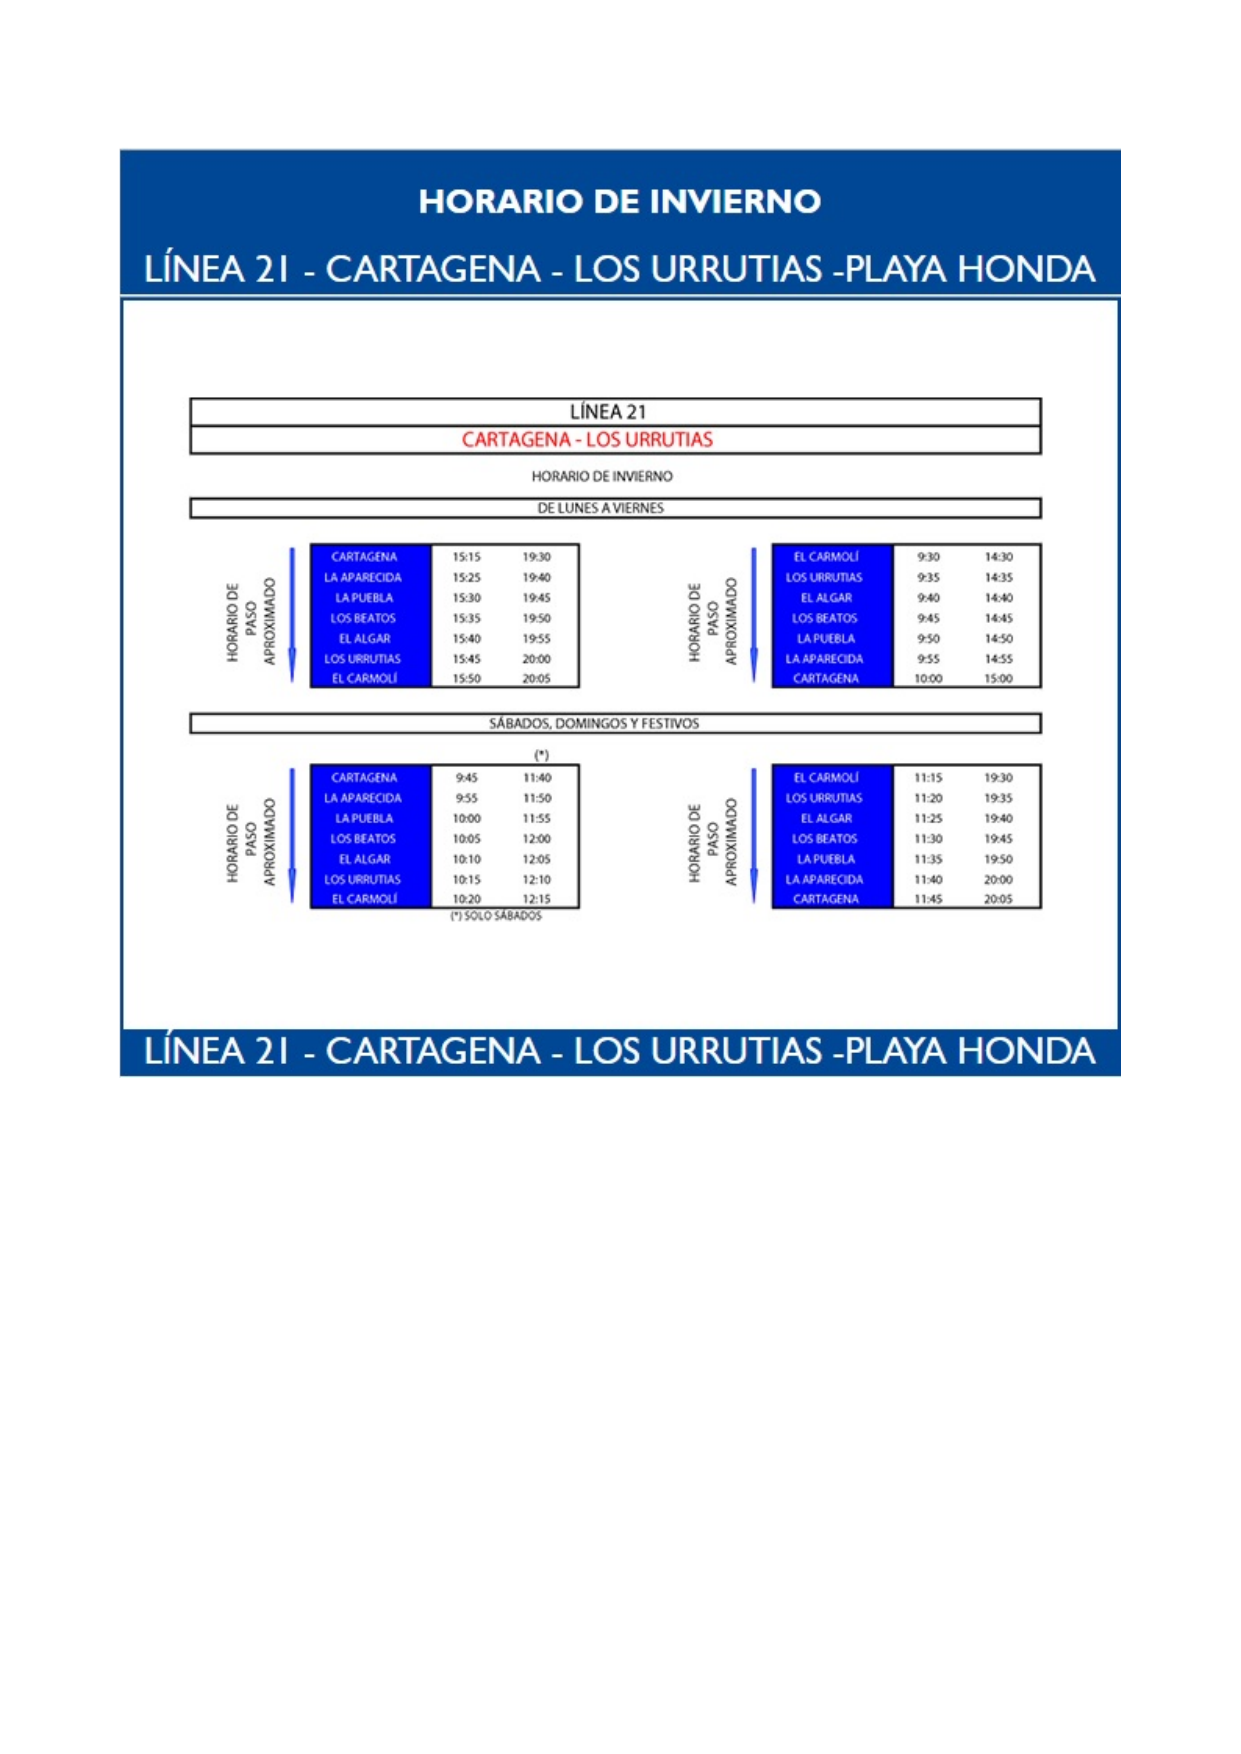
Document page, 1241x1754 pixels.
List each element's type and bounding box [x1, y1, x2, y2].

picture [119, 147, 1121, 1078]
